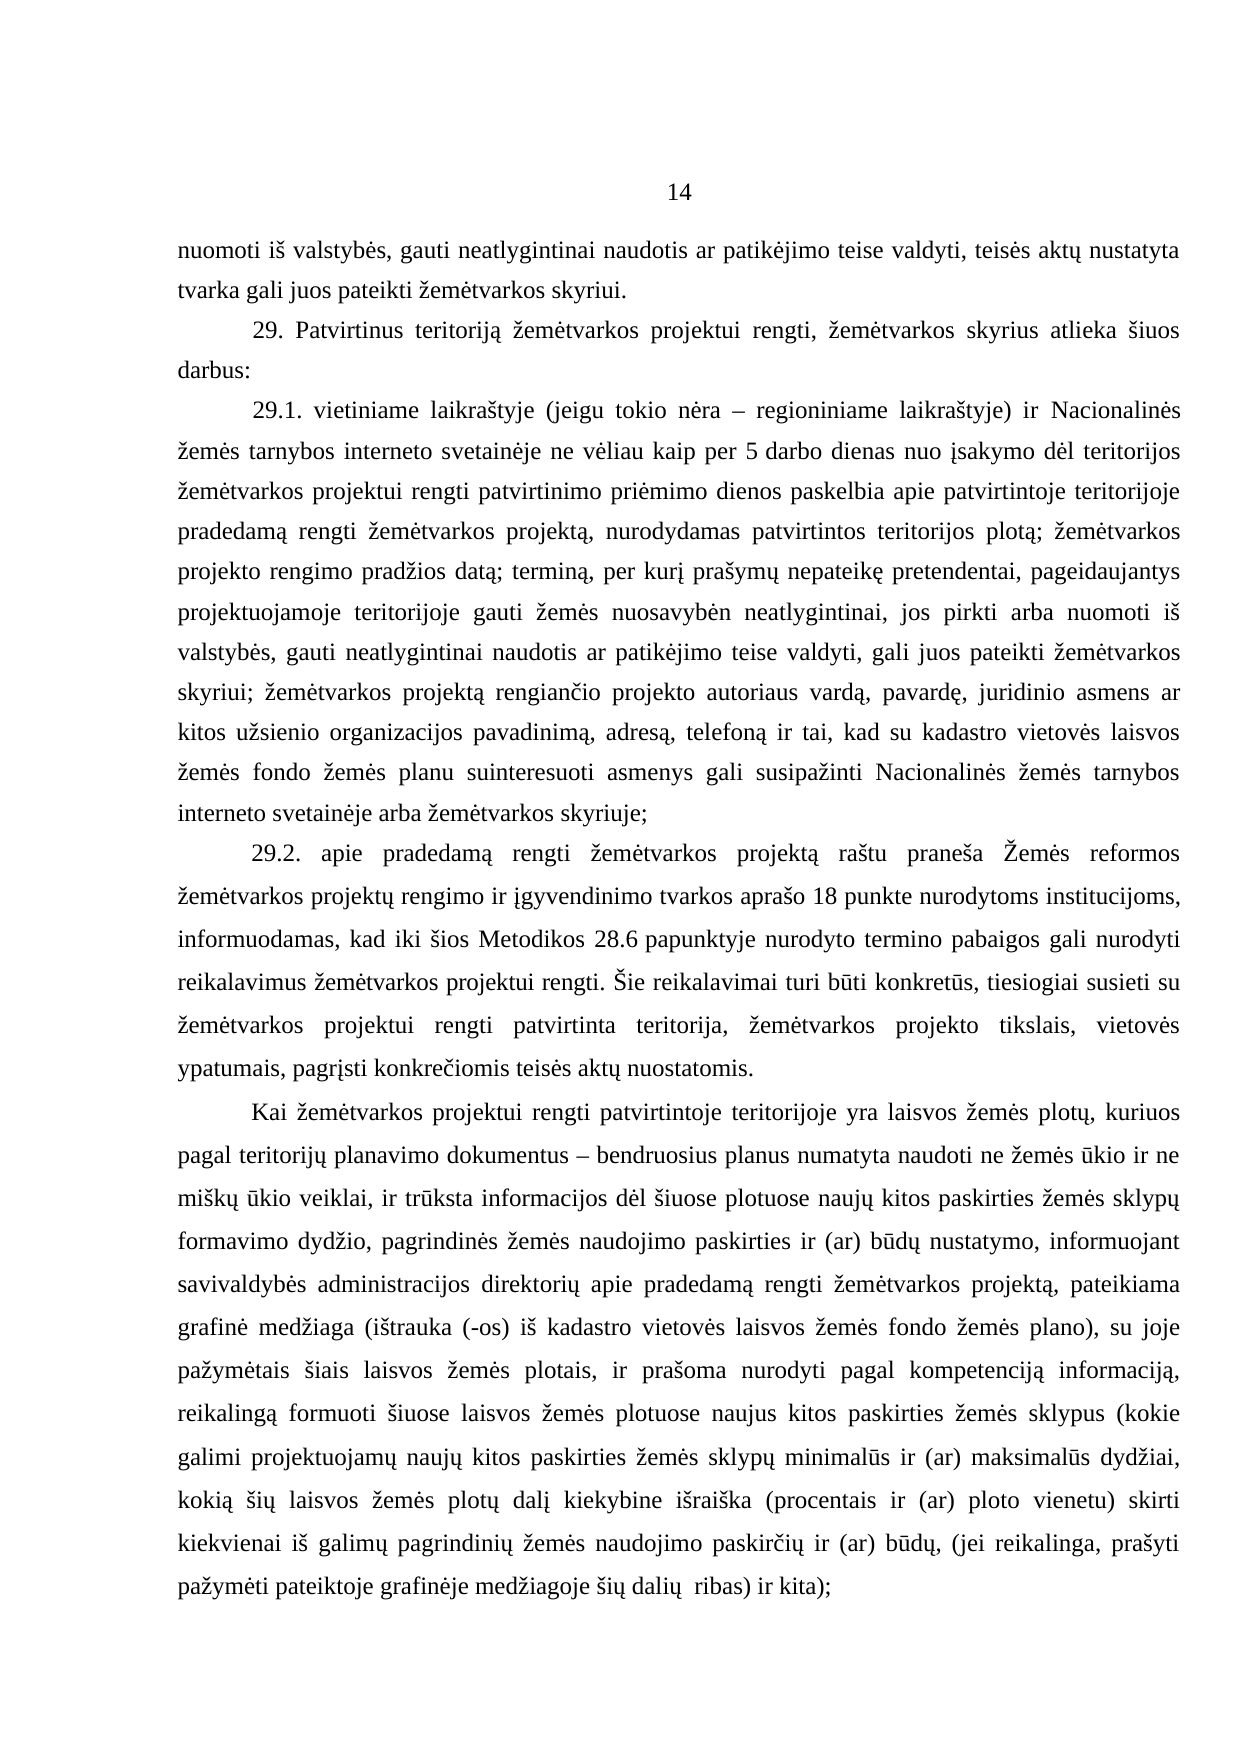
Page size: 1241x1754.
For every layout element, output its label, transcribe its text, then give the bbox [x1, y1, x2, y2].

text Kai žemėtvarkos projektui rengti patvirtintoje teritorijoje yra laisvos žemės plotų, kuriuos pagal teritorijų planavimo dokumentus – bendruosius planus numatyta naudoti ne žemės ūkio ir ne miškų ūkio veiklai, ir trūksta informacijos dėl šiuose plotuose naujų kitos paskirties žemės sklypų formavimo dydžio, pagrindinės žemės naudojimo paskirties ir (ar) būdų nustatymo, informuojant savivaldybės administracijos direktorių apie pradedamą rengti žemėtvarkos projektą, pateikiama grafinė medžiaga (ištrauka (-os) iš kadastro vietovės laisvos žemės fondo žemės plano), su joje pažymėtais šiais laisvos žemės plotais, ir prašoma nurodyti pagal kompetenciją informaciją, reikalingą formuoti šiuose laisvos žemės plotuose naujus kitos paskirties žemės sklypus (kokie galimi projektuojamų naujų kitos paskirties žemės sklypų minimalūs ir (ar) maksimalūs dydžiai, kokią šių laisvos žemės plotų dalį kiekybine išraiška (procentais ir (ar) ploto vienetu) skirti kiekvienai iš galimų pagrindinių žemės naudojimo paskirčių ir (ar) būdų, (jei reikalinga, prašyti pažymėti pateiktoje grafinėje medžiagoje šių dalių ribas) ir kita); [177, 1097, 1181, 1600]
text 29.2. apie pradedamą rengti žemėtvarkos projektą raštu praneša Žemės reformos žemėtvarkos projektų rengimo ir įgyvendinimo tvarkos aprašo 18 punkte nurodytoms institucijoms, informuodamas, kad iki šios Metodikos 28.6 papunktyje nurodyto termino pabaigos gali nurodyti reikalavimus žemėtvarkos projektui rengti. Šie reikalavimai turi būti konkretūs, tiesiogiai susieti su žemėtvarkos projektui rengti patvirtinta teritorija, žemėtvarkos projekto tikslais, vietovės ypatumais, pagrįsti konkrečiomis teisės aktų nuostatomis. [177, 838, 1181, 1082]
text 29. Patvirtinus teritoriją žemėtvarkos projektui rengti, žemėtvarkos skyrius atlieka šiuos darbus: [177, 315, 1181, 384]
text 29.1. vietiniame laikraštyje (jeigu tokio nėra – regioniniame laikraštyje) ir Nacionalinės žemės tarnybos interneto svetainėje ne vėliau kaip per 5 darbo dienas nuo įsakymo dėl teritorijos žemėtvarkos projektui rengti patvirtinimo priėmimo dienos paskelbia apie patvirtintoje teritorijoje pradedamą rengti žemėtvarkos projektą, nurodydamas patvirtintos teritorijos plotą; žemėtvarkos projekto rengimo pradžios datą; terminą, per kurį prašymų nepateikę pretendentai, pageidaujantys projektuojamoje teritorijoje gauti žemės nuosavybėn neatlygintinai, jos pirkti arba nuomoti iš valstybės, gauti neatlygintinai naudotis ar patikėjimo teise valdyti, gali juos pateikti žemėtvarkos skyriui; žemėtvarkos projektą rengiančio projekto autoriaus vardą, pavardę, juridinio asmens ar kitos užsienio organizacijos pavadinimą, adresą, telefoną ir tai, kad su kadastro vietovės laisvos žemės fondo žemės planu suinteresuoti asmenys gali susipažinti Nacionalinės žemės tarnybos interneto svetainėje arba žemėtvarkos skyriuje; [177, 396, 1181, 826]
text nuomoti iš valstybės, gauti neatlygintinai naudotis ar patikėjimo teise valdyti, teisės aktų nustatyta tvarka gali juos pateikti žemėtvarkos skyriui. [177, 235, 1181, 304]
